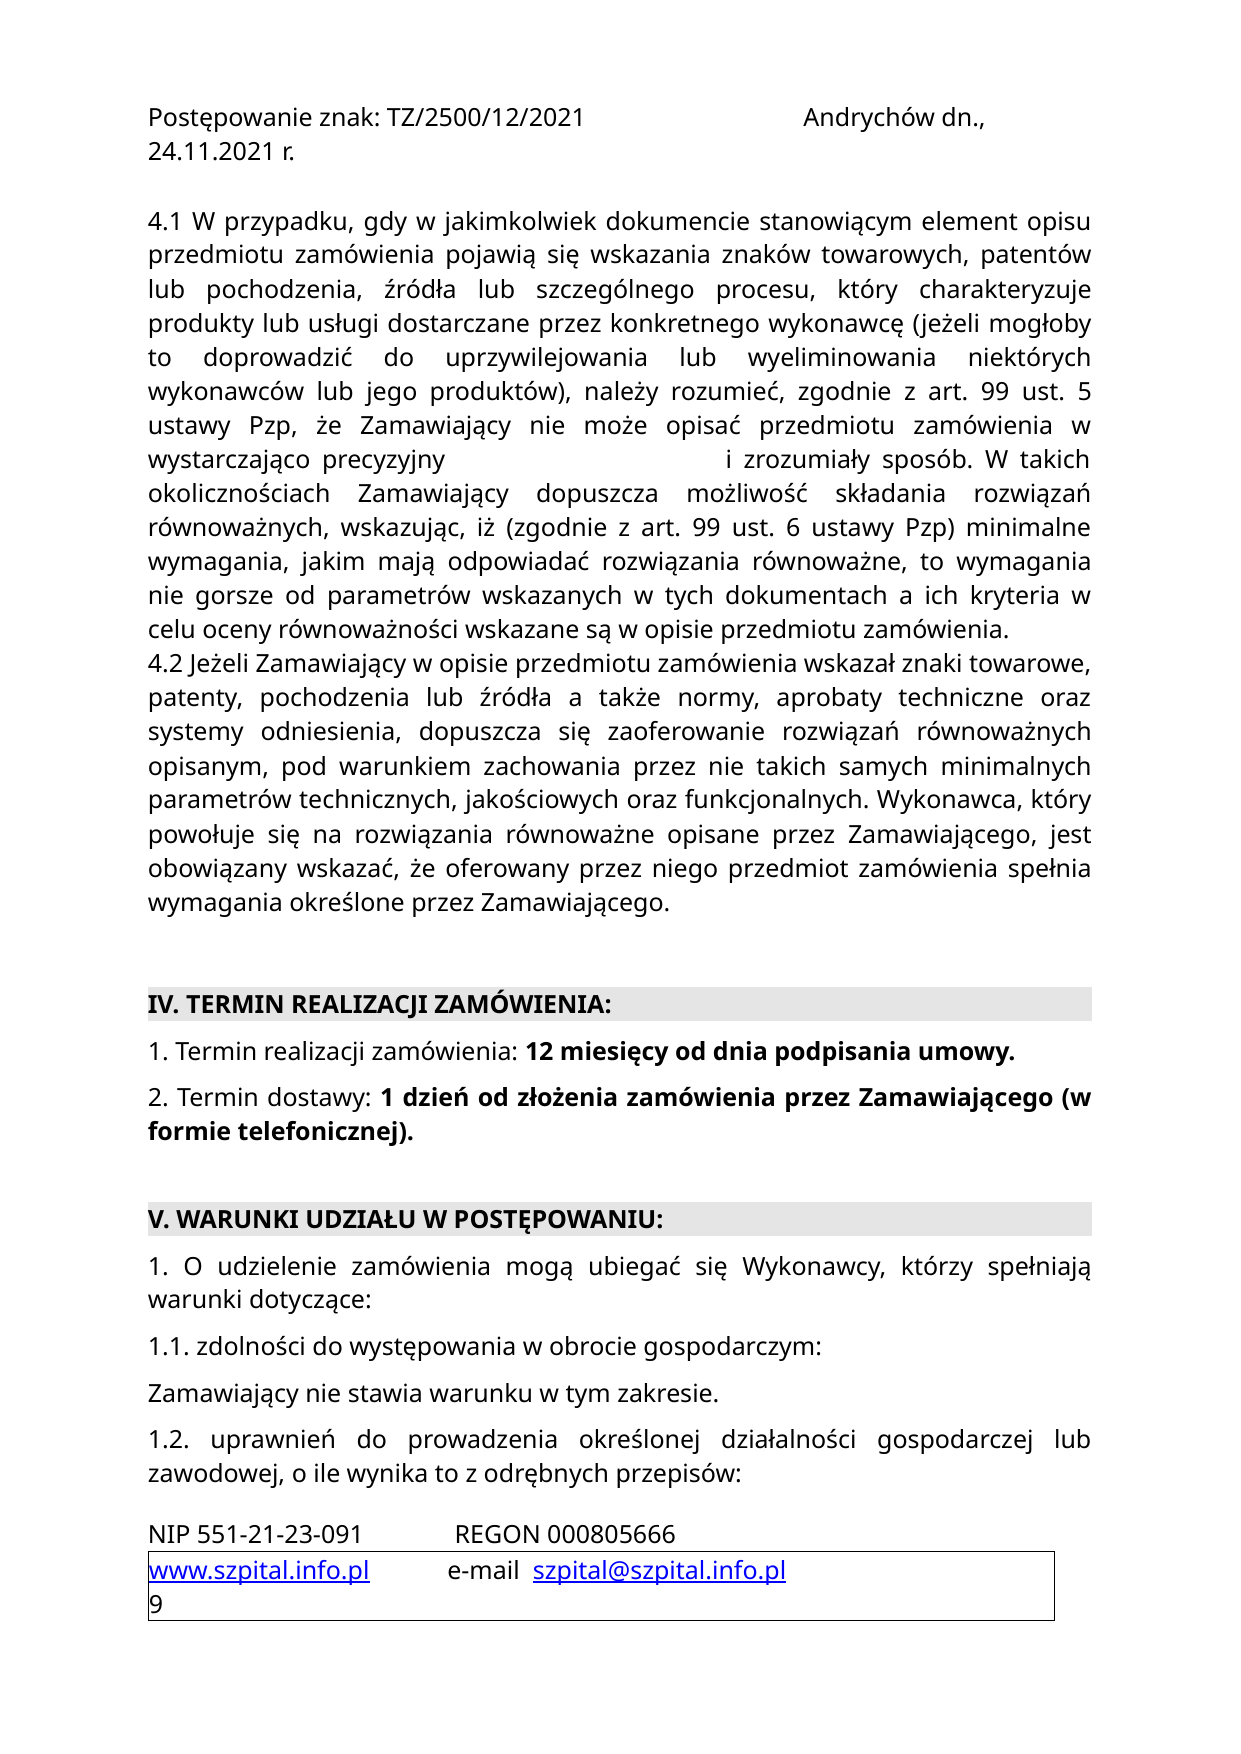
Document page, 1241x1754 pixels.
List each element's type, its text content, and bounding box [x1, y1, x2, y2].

text IV. TERMIN REALIZACJI ZAMÓWIENIA: [148, 987, 1092, 1021]
text 1.2. uprawnień do prowadzenia określonej działalności gospodarczej lub zawodowej, o ile wynika to z odrębnych przepisów: [148, 1422, 1092, 1490]
text Zamawiający nie stawia warunku w tym zakresie. [148, 1375, 1092, 1409]
text 1. Termin realizacji zamówienia: 12 miesięcy od dnia podpisania umowy. [148, 1033, 1092, 1067]
text 4.2 Jeżeli Zamawiający w opisie przedmiotu zamówienia wskazał znaki towarowe, patenty, pochodzenia lub źródła a także normy, aprobaty techniczne oraz systemy odniesienia, dopuszcza się zaoferowanie rozwiązań równoważnych opisanym, pod warunkiem zachowania przez nie takich samych minimalnych parametrów technicznych, jakościowych oraz funkcjonalnych. Wykonawca, który powołuje się na rozwiązania równoważne opisane przez Zamawiającego, jest obowiązany wskazać, że oferowany przez niego przedmiot zamówienia spełnia wymagania określone przez Zamawiającego. [148, 646, 1092, 918]
text 2. Termin dostawy: 1 dzień od złożenia zamówienia przez Zamawiającego (w formie telefonicznej). [148, 1080, 1092, 1148]
text 1.1. zdolności do występowania w obrocie gospodarczym: [148, 1329, 1092, 1363]
text V. WARUNKI UDZIAŁU W POSTĘPOWANIU: [148, 1202, 1092, 1236]
text 4.1 W przypadku, gdy w jakimkolwiek dokumencie stanowiącym element opisu przedmiotu zamówienia pojawią się wskazania znaków towarowych, patentów lub pochodzenia, źródła lub szczególnego procesu, który charakteryzuje produkty lub usługi dostarczane przez konkretnego wykonawcę (jeżeli mogłoby to doprowadzić do uprzywilejowania lub wyeliminowania niektórych wykonawców lub jego produktów), należy rozumieć, zgodnie z art. 99 ust. 5 ustawy Pzp, że Zamawiający nie może opisać przedmiotu zamówienia w wystarczająco precyzyjny i zrozumiały sposób. W takich okolicznościach Zamawiający dopuszcza możliwość składania rozwiązań równoważnych, wskazując, iż (zgodnie z art. 99 ust. 6 ustawy Pzp) minimalne wymagania, jakim mają odpowiadać rozwiązania równoważne, to wymagania nie gorsze od parametrów wskazanych w tych dokumentach a ich kryteria w celu oceny równoważności wskazane są w opisie przedmiotu zamówienia. [148, 203, 1092, 646]
text 1. O udzielenie zamówienia mogą ubiegać się Wykonawcy, którzy spełniają warunki dotyczące: [148, 1248, 1092, 1316]
